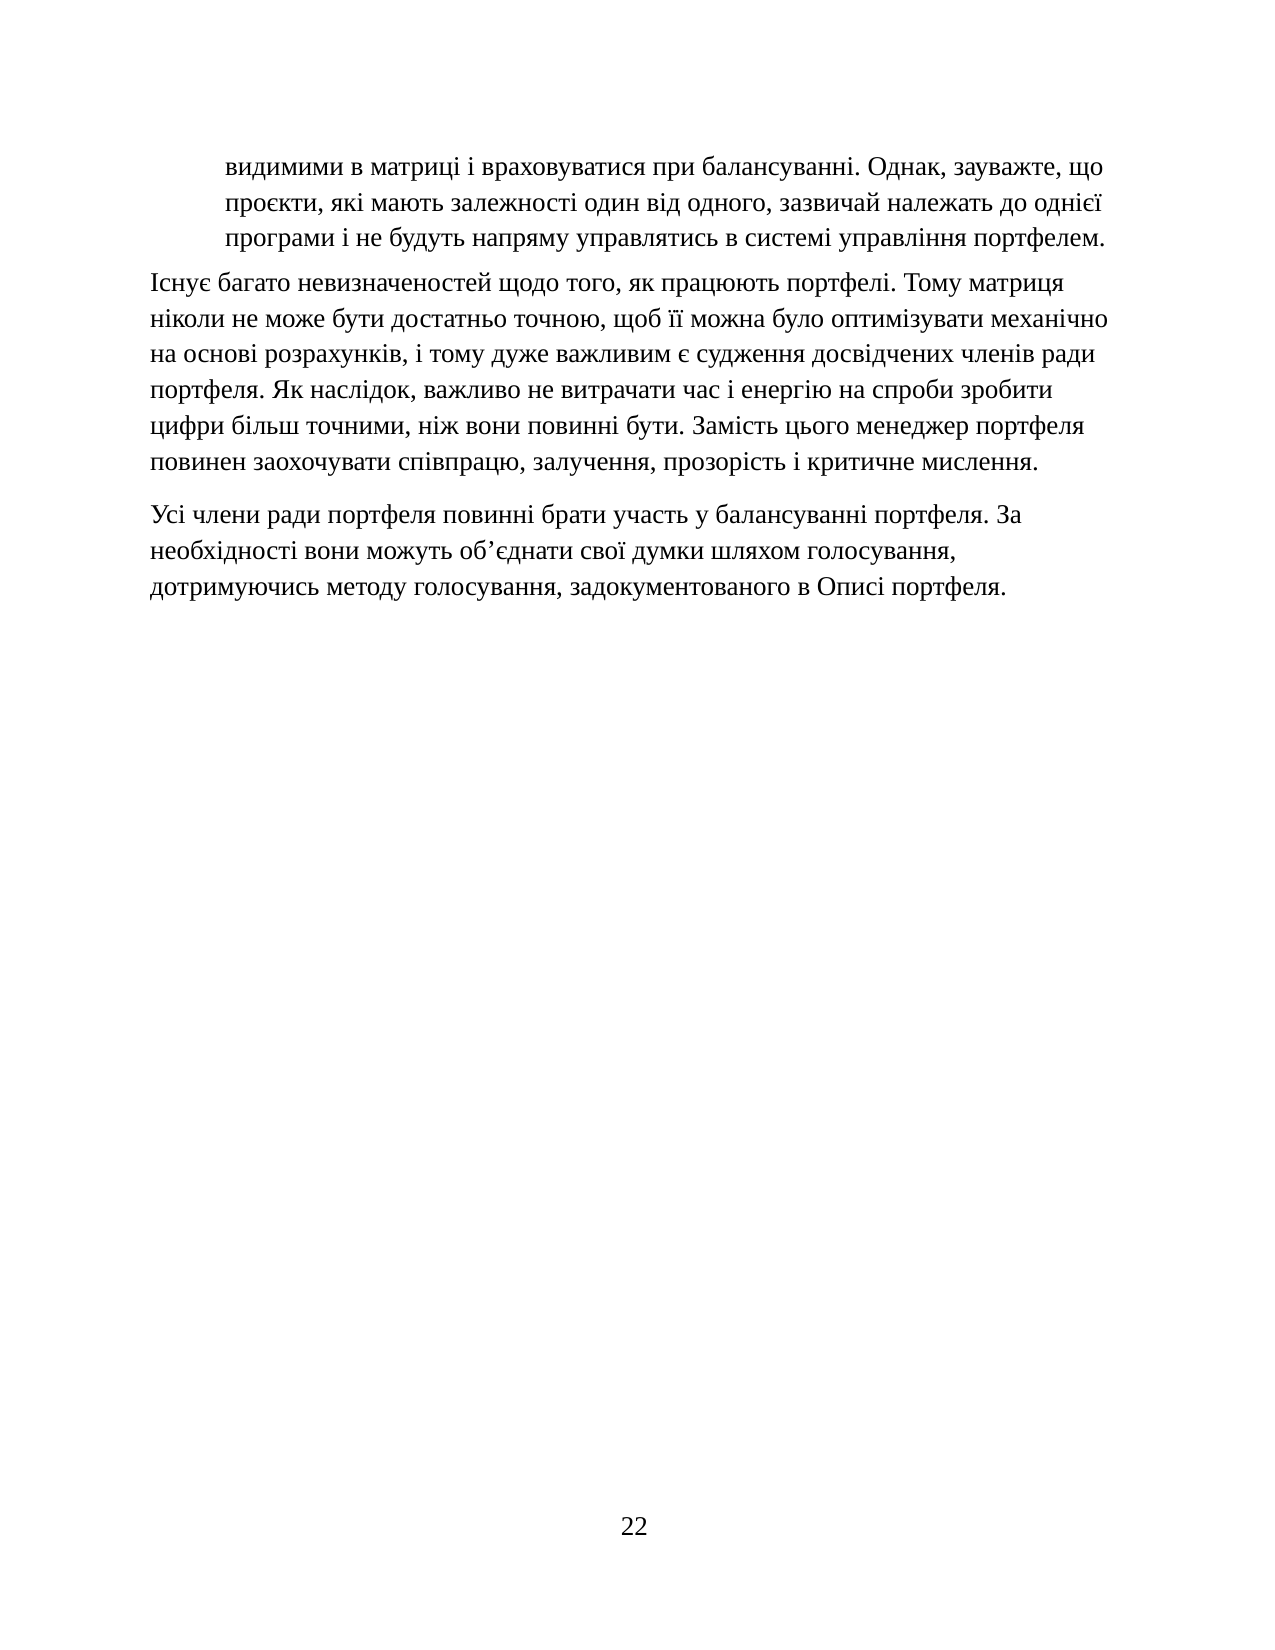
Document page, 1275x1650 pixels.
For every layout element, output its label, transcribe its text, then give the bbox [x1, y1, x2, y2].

text Існує багато невизначеностей щодо того, як працюють портфелі. Тому матриця ніколи не може бути достатньо точною, щоб її можна було оптимізувати механічно на основі розрахунків, і тому дуже важливим є судження досвідчених членів ради портфеля. Як наслідок, важливо не витрачати час і енергію на спроби зробити цифри більш точними, ніж вони повинні бути. Замість цього менеджер портфеля повинен заохочувати співпрацю, залучення, прозорість і критичне мислення. [150, 266, 1125, 476]
text Усі члени ради портфеля повинні брати участь у балансуванні портфеля. За необхідності вони можуть об’єднати свої думки шляхом голосування, дотримуючись методу голосування, задокументованого в Описі портфеля. [150, 498, 1125, 601]
list видимими в матриці і враховуватися при балансуванні. Однак, зауважте, що проєкти, які мають залежності один від одного, зазвичай належать до однієї програми і не будуть напряму управлятись в системі управління портфелем. [187, 150, 1125, 253]
